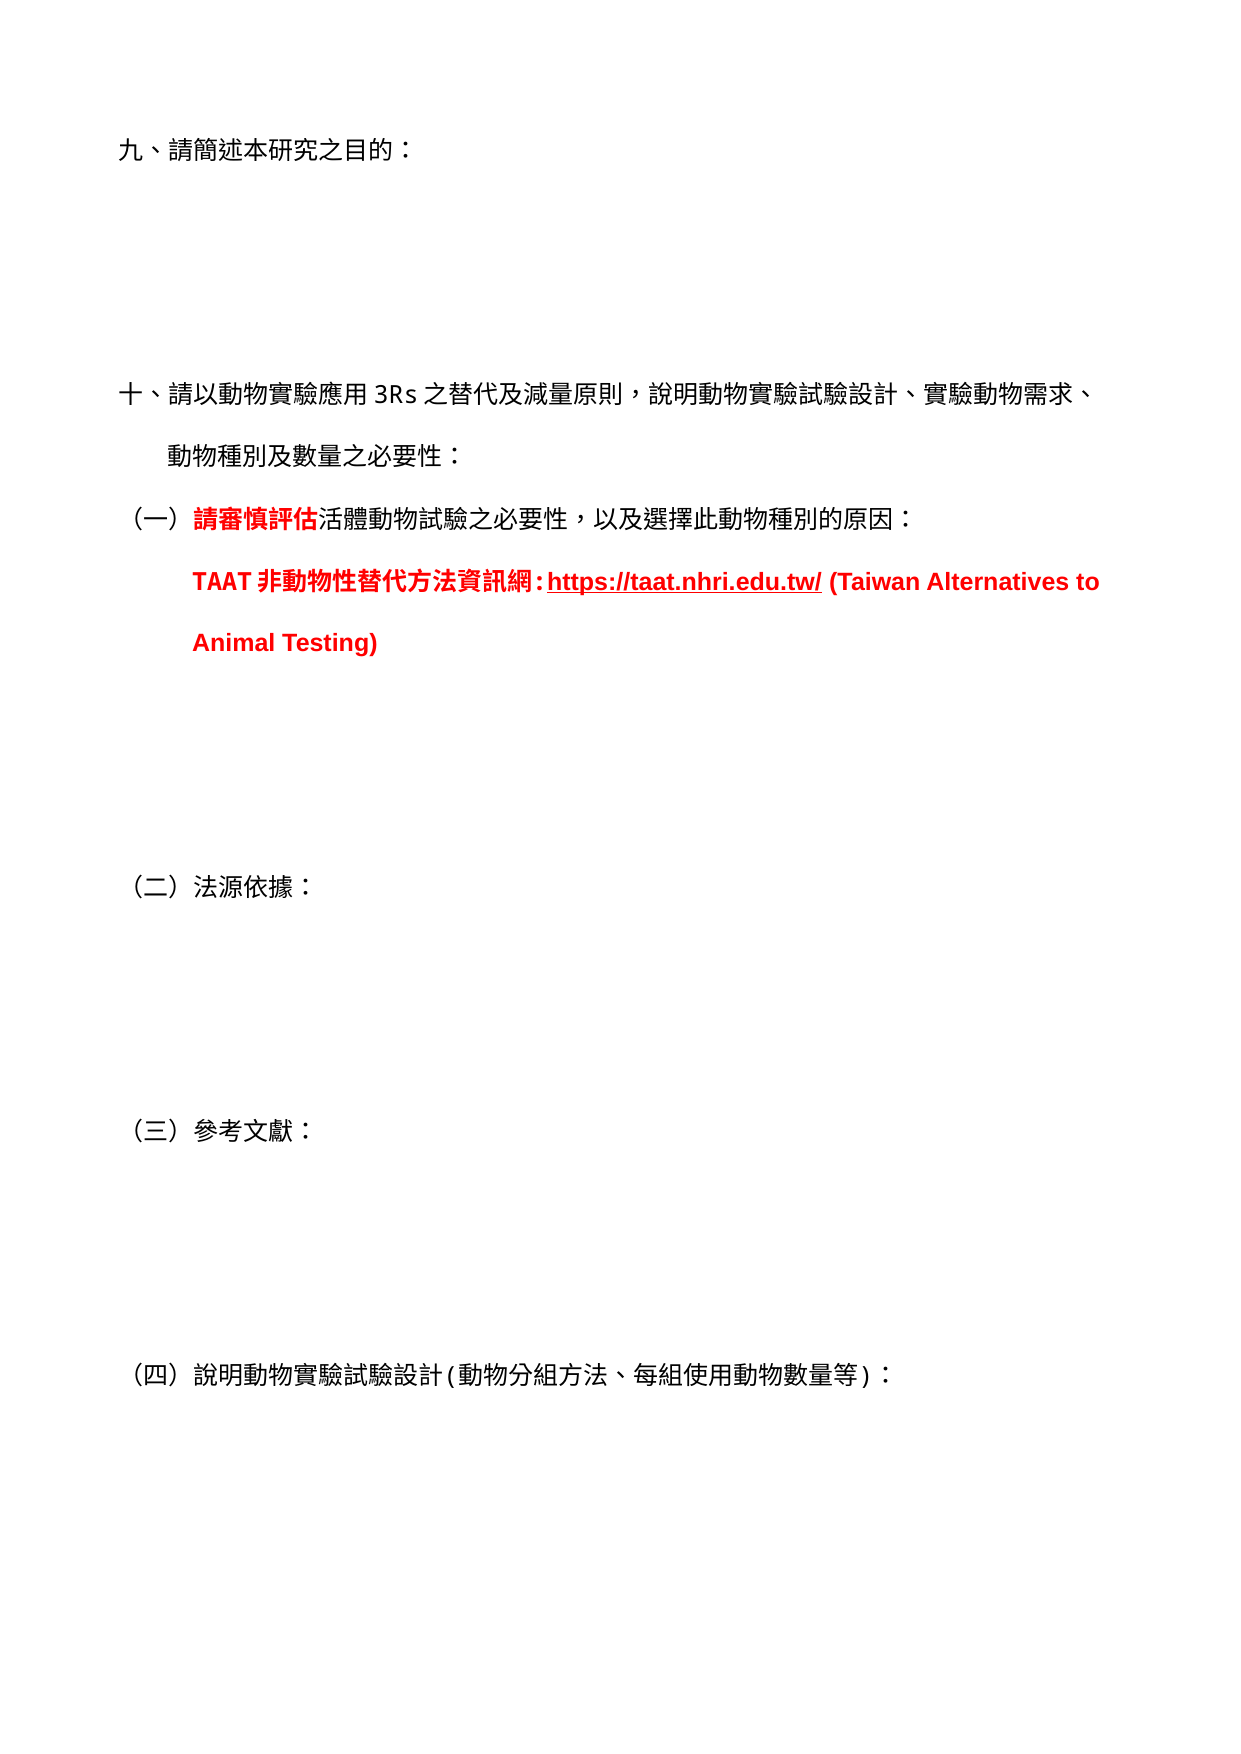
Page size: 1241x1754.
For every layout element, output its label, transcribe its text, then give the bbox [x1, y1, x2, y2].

text 十、請以動物實驗應用3Rs之替代及減量原則，說明動物實驗試驗設計、實驗動物需求、動物種別及數量之必要性： [118, 351, 1122, 476]
text （四）說明動物實驗試驗設計(動物分組方法、每組使用動物數量等)： [118, 1332, 1122, 1394]
text （三）參考文獻： [118, 1088, 1122, 1151]
text （二）法源依據： [118, 844, 1122, 907]
text （一）請審慎評估活體動物試驗之必要性，以及選擇此動物種別的原因： [119, 476, 1122, 538]
text 九、請簡述本研究之目的： [118, 107, 1122, 169]
text TAAT非動物性替代方法資訊網:https://taat.nhri.edu.tw/ (Taiwan Alternatives to Animal Testing) [192, 538, 1122, 663]
